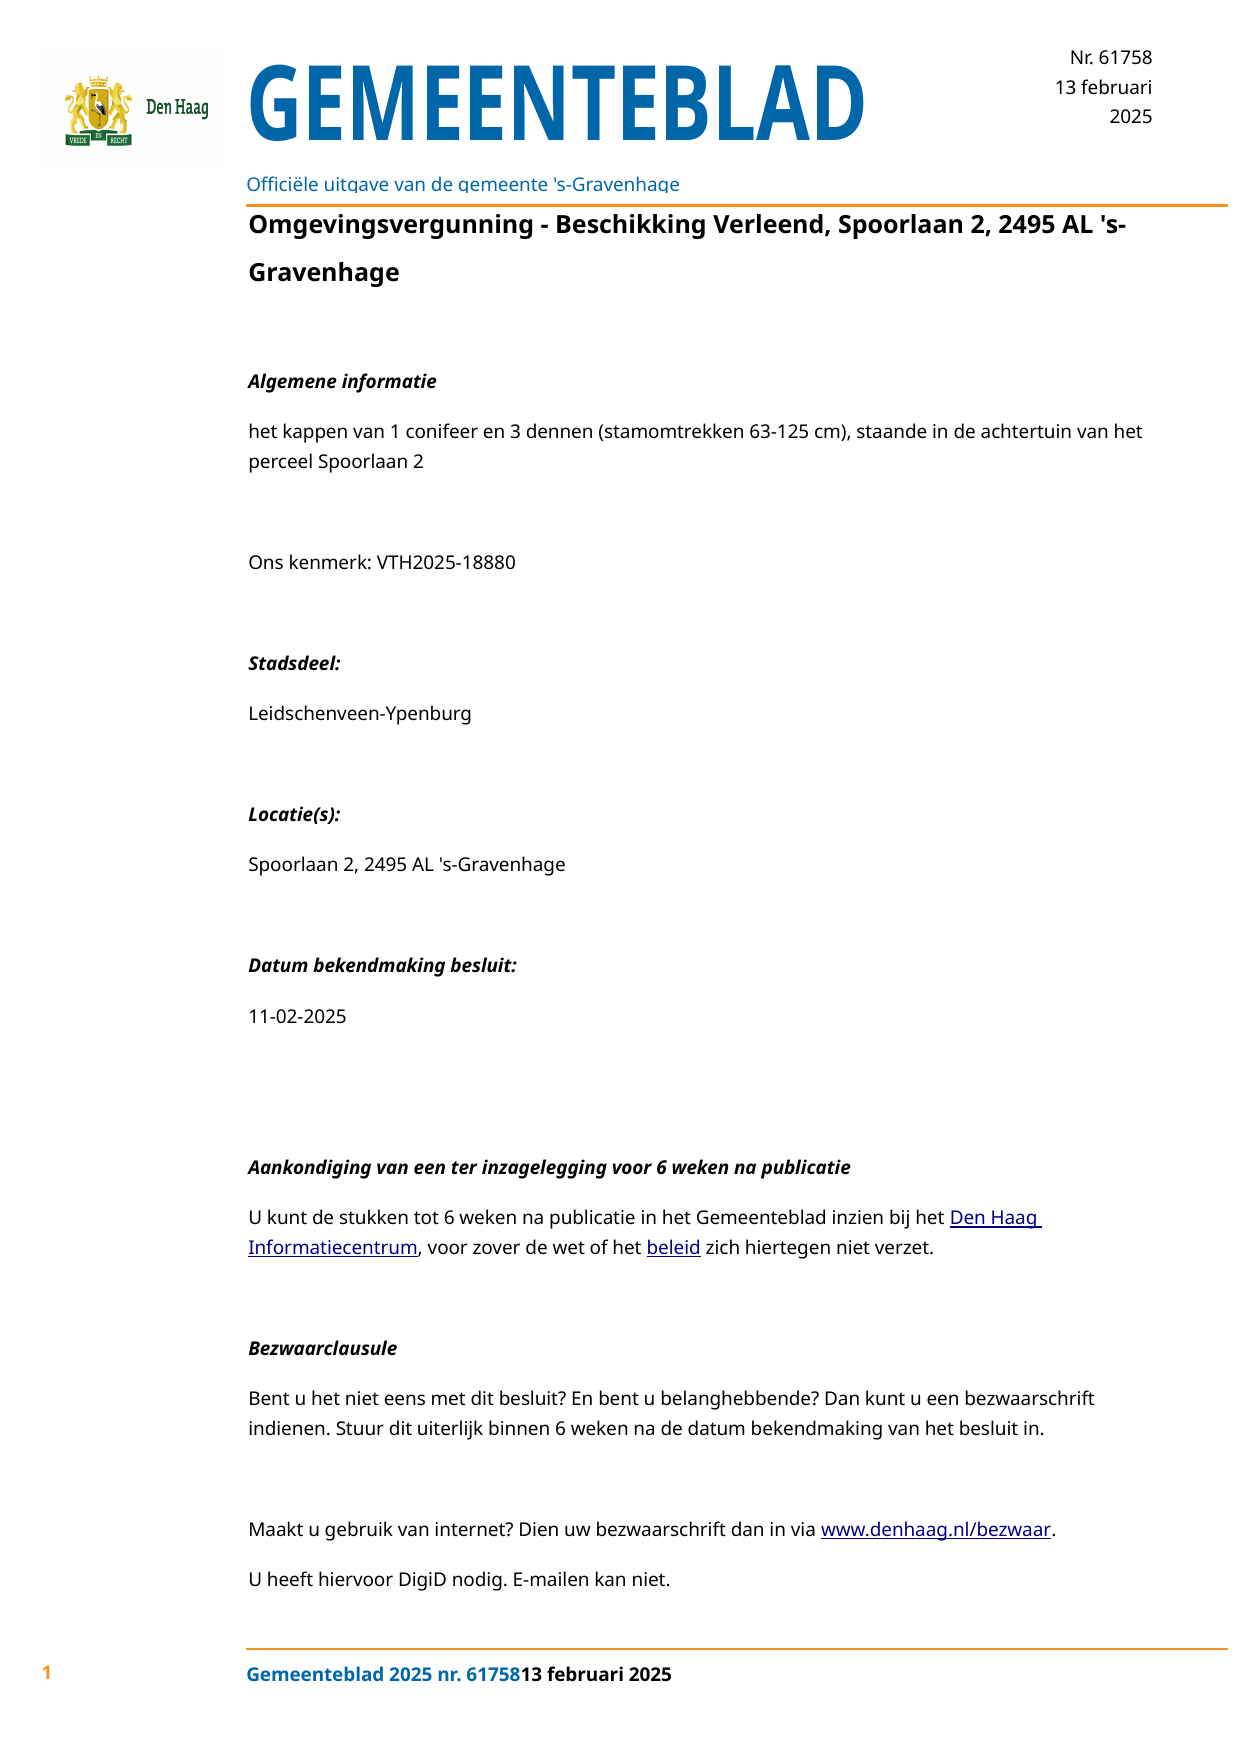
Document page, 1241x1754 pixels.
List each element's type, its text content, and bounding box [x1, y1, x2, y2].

text Omgevingsvergunning - Beschikking Verleend, Spoorlaan 2, 2495 AL 's-Gravenhage [248, 207, 1152, 288]
picture [41, 47, 231, 172]
text Maakt u gebruik van internet? Dien uw bezwaarschrift dan in via www.denhaag.nl/bezwaar. [248, 1516, 1152, 1542]
text Stadsdeel: [248, 650, 1152, 676]
text Datum bekendmaking besluit: [248, 952, 1152, 978]
text Leidschenveen-Ypenburg [248, 700, 1152, 726]
text Bezwaarclausule [248, 1335, 1152, 1361]
text Aankondiging van een ter inzagelegging voor 6 weken na publicatie [248, 1154, 1152, 1180]
text 11-02-2025 [248, 1003, 1152, 1029]
text Bent u het niet eens met dit besluit? En bent u belanghebbende? Dan kunt u een bezwaarschrift indienen. Stuur dit uiterlijk binnen 6 weken na de datum bekendmaking van het besluit in. [248, 1385, 1152, 1441]
text het kappen van 1 conifeer en 3 dennen (stamomtrekken 63-125 cm), staande in de achtertuin van het perceel Spoorlaan 2 [248, 419, 1152, 474]
text U heeft hiervoor DigiD nodig. E-mailen kan niet. [248, 1566, 1152, 1592]
text U kunt de stukken tot 6 weken na publicatie in het Gemeenteblad inzien bij het Den Haag Informatiecentrum, voor zover de wet of het beleid zich hiertegen niet verzet. [248, 1204, 1152, 1260]
text Algemene informatie [248, 368, 1152, 394]
text Ons kenmerk: VTH2025-18880 [248, 549, 1152, 575]
text Locatie(s): [248, 801, 1152, 827]
text Spoorlaan 2, 2495 AL 's-Gravenhage [248, 852, 1152, 877]
